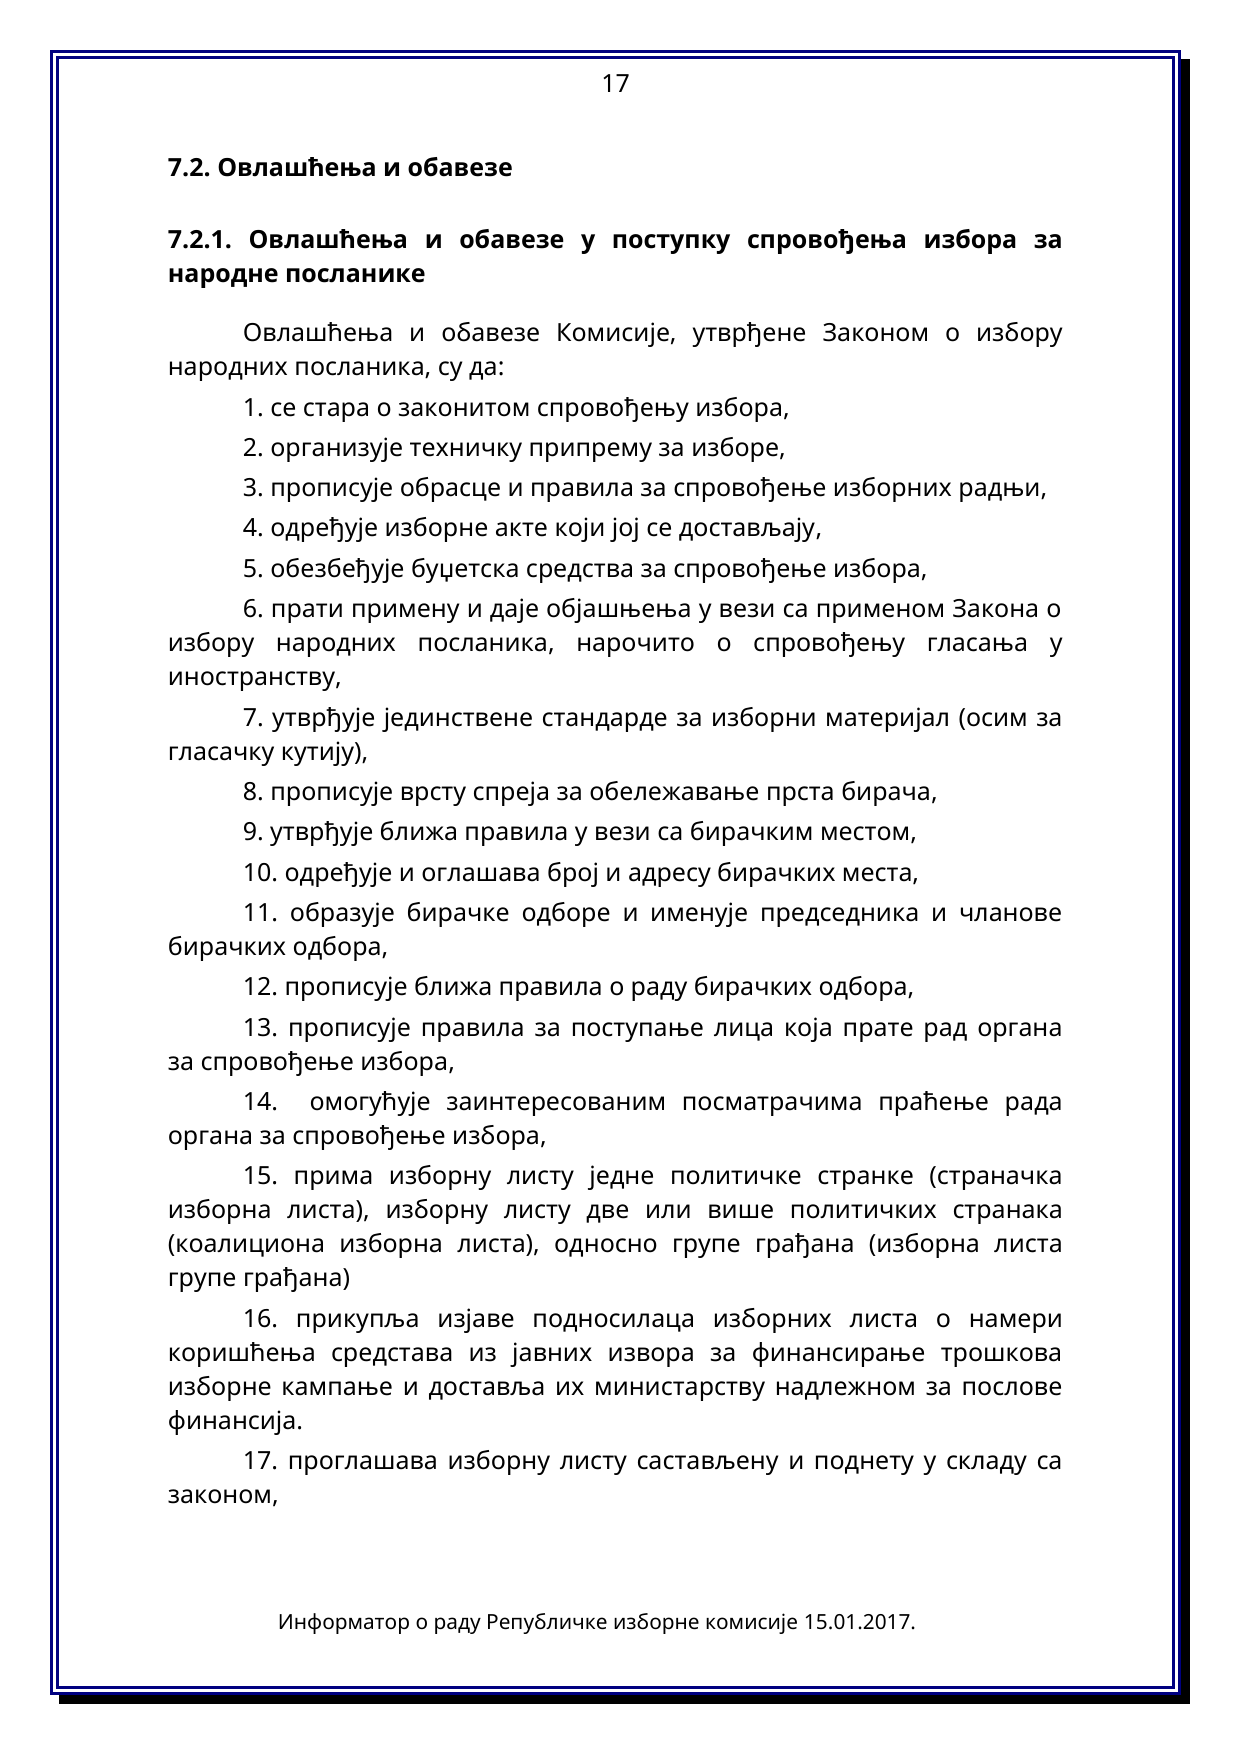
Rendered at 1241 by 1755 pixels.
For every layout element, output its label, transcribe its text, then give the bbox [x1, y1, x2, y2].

subtitle 7.2. Овлашћења и обавезе [168, 150, 1063, 184]
text 7. утврђује јединствене стандарде за изборни материјал (осим за гласачку кутију), [168, 699, 1063, 767]
text 8. прописује врсту спреја за обележавање прста бирача, [168, 773, 1063, 808]
text 6. прати примену и даје објашњења у вези са применом Закона о избору народних посланика, нарочито о спровођењу гласања у иностранству, [168, 591, 1063, 693]
text 9. утврђује ближа правила у вези са бирачким местом, [168, 814, 1063, 848]
text 4. одређује изборне акте који јој се достављају, [168, 510, 1063, 544]
text 2. организује техничку припрему за изборе, [168, 429, 1063, 463]
text 5. обезбеђује буџетска средства за спровођење избора, [168, 550, 1063, 584]
text 13. прописује правила за поступање лица која прате рад органа за спровођење избора, [168, 1009, 1063, 1077]
subtitle 7.2.1. Овлашћења и обавезе у поступку спровођења избора за народне посланике [168, 222, 1063, 290]
text Овлашћења и обавезе Комисије, утврђене Законом о избору народних посланика, су да: [168, 315, 1063, 383]
text 11. образује бирачке одборе и именује председника и чланове бирачких одбора, [168, 894, 1063, 963]
text 16. прикупља изјаве подносилаца изборних листа о намери коришћења средстава из јавних извора за финансирање трошкова изборне кампање и доставља их министарству надлежном за послове финансија. [168, 1300, 1063, 1437]
text 10. одређује и оглашава број и адресу бирачких места, [168, 854, 1063, 888]
text 15. прима изборну листу једне политичке странке (страначка изборна листа), изборну листу две или више политичких странака (коалициона изборна листа), односно групе грађана (изборна листа групе грађана) [168, 1158, 1063, 1294]
text 17. проглашава изборну листу састављену и поднету у складу са законом, [168, 1443, 1063, 1511]
text 14. омогућује заинтересованим посматрачима праћење рада органа за спровођење избора, [168, 1083, 1063, 1152]
text 3. прописује обрасце и правила за спровођење изборних радњи, [168, 470, 1063, 504]
text 12. прописује ближа правила о раду бирачких одбора, [168, 969, 1063, 1003]
text 1. се стара о законитом спровођењу избора, [168, 389, 1063, 423]
